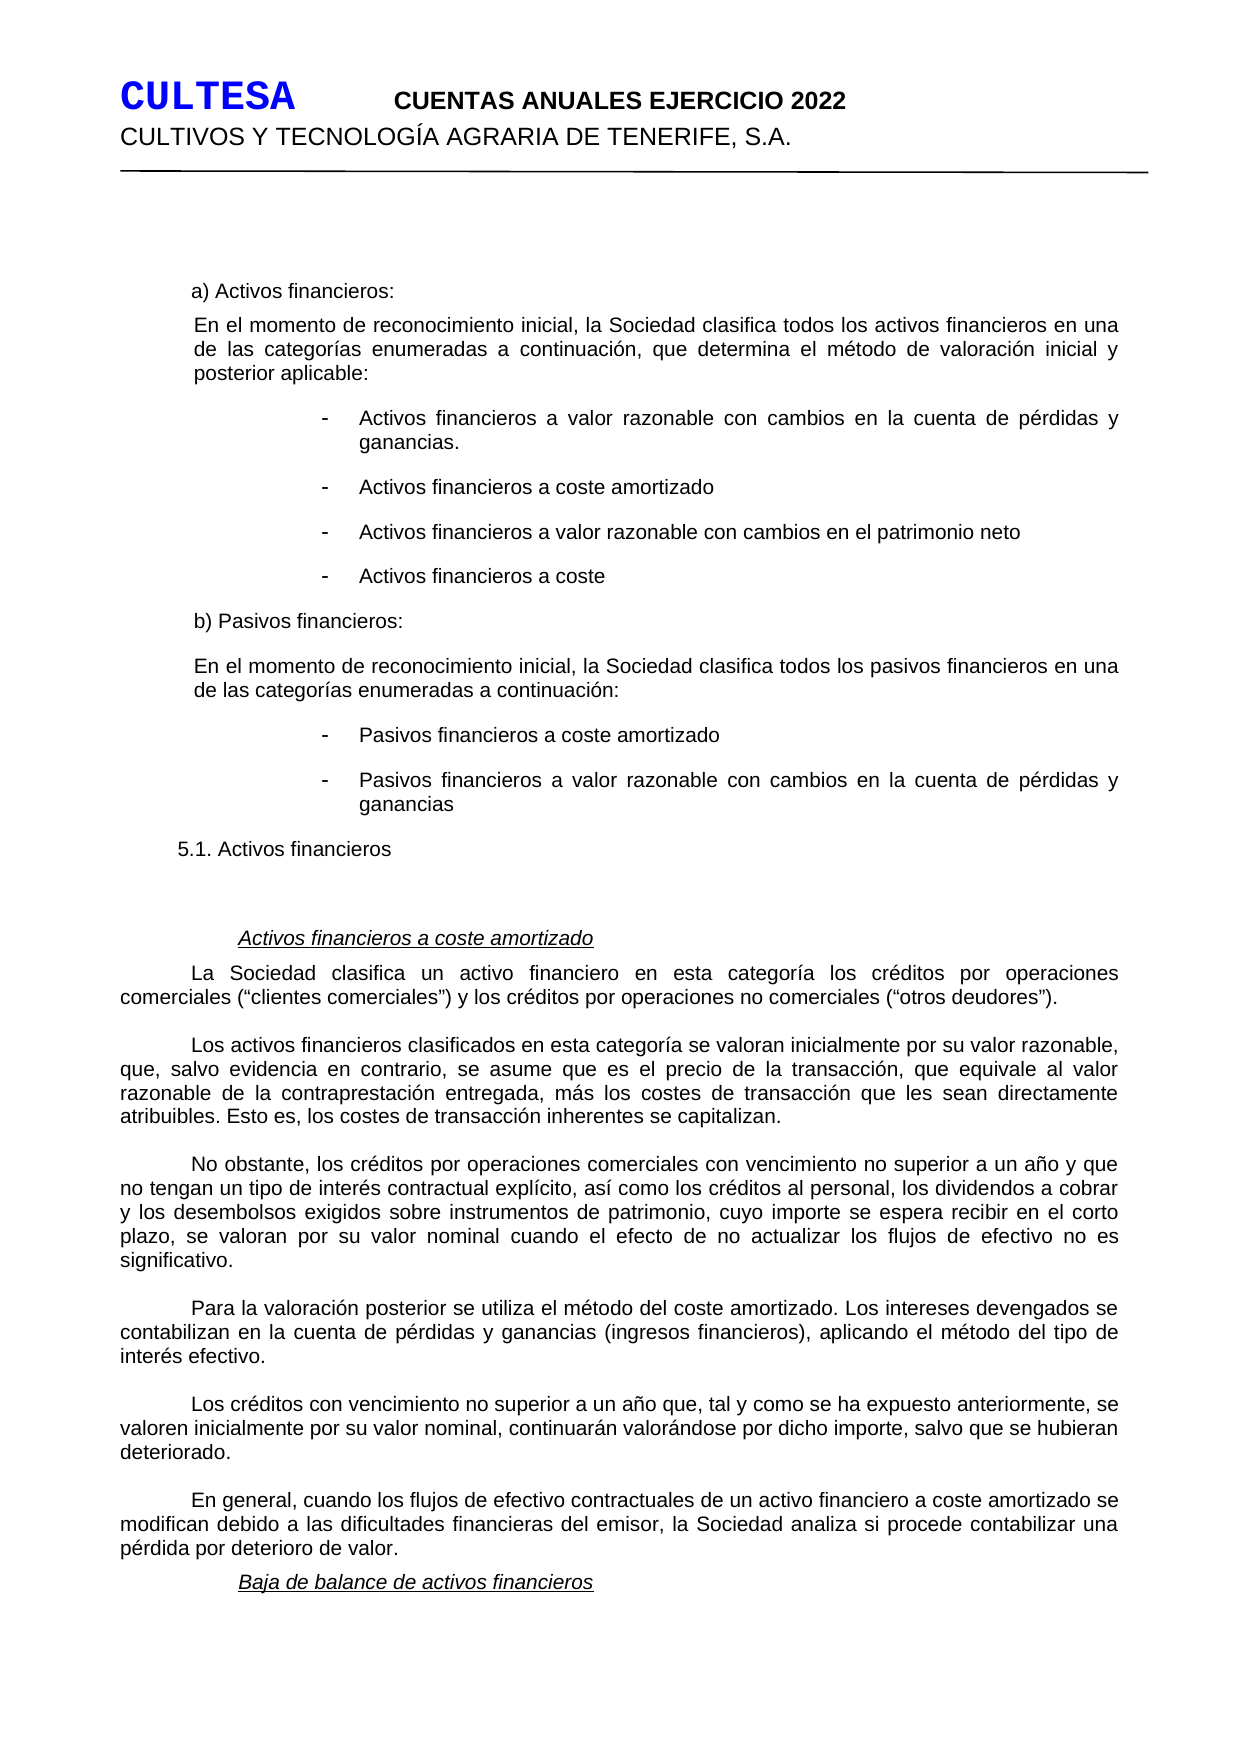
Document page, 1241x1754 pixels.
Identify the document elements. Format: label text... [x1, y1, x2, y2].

text Activos financieros a coste amortizado [238, 926, 1120, 950]
text 5.1. Activos financieros [177, 837, 1120, 861]
text La Sociedad clasifica un activo financiero en esta categoría los créditos por operaciones comerciales (“clientes comerciales”) y los créditos por operaciones no comerciales (“otros deudores”). [120, 961, 1120, 1008]
text No obstante, los créditos por operaciones comerciales con vencimiento no superior a un año y que no tengan un tipo de interés contractual explícito, así como los créditos al personal, los dividendos a cobrar y los desembolsos exigidos sobre instrumentos de patrimonio, cuyo importe se espera recibir en el corto plazo, se valoran por su valor nominal cuando el efecto de no actualizar los flujos de efectivo no es significativo. [120, 1152, 1120, 1272]
text Para la valoración posterior se utiliza el método del coste amortizado. Los intereses devengados se contabilizan en la cuenta de pérdidas y ganancias (ingresos financieros), aplicando el método del tipo de interés efectivo. [120, 1296, 1120, 1368]
text Los créditos con vencimiento no superior a un año que, tal y como se ha expuesto anteriormente, se valoren inicialmente por su valor nominal, continuarán valorándose por dicho importe, salvo que se hubieran deteriorado. [120, 1392, 1120, 1464]
text En general, cuando los flujos de efectivo contractuales de un activo financiero a coste amortizado se modifican debido a las dificultades financieras del emisor, la Sociedad analiza si procede contabilizar una pérdida por deterioro de valor. [120, 1488, 1120, 1559]
text Baja de balance de activos financieros [238, 1570, 1120, 1594]
text b) Pasivos financieros: [194, 609, 1120, 633]
list Activos financieros a coste amortizado [321, 474, 1120, 499]
list Activos financieros a valor razonable con cambios en la cuenta de pérdidas y ganancias. [321, 406, 1120, 454]
text a) Activos financieros: [120, 279, 1120, 303]
list Pasivos financieros a coste amortizado [321, 723, 1120, 747]
text En el momento de reconocimiento inicial, la Sociedad clasifica todos los pasivos financieros en una de las categorías enumeradas a continuación: [194, 654, 1120, 702]
text En el momento de reconocimiento inicial, la Sociedad clasifica todos los activos financieros en una de las categorías enumeradas a continuación, que determina el método de valoración inicial y posterior aplicable: [194, 313, 1120, 385]
text Los activos financieros clasificados en esta categoría se valoran inicialmente por su valor razonable, que, salvo evidencia en contrario, se asume que es el precio de la transacción, que equivale al valor razonable de la contraprestación entregada, más los costes de transacción que les sean directamente atribuibles. Esto es, los costes de transacción inherentes se capitalizan. [120, 1032, 1120, 1128]
list Activos financieros a coste [321, 564, 1120, 588]
list Pasivos financieros a valor razonable con cambios en la cuenta de pérdidas y ganancias [321, 768, 1120, 816]
list Activos financieros a valor razonable con cambios en el patrimonio neto [321, 519, 1120, 543]
